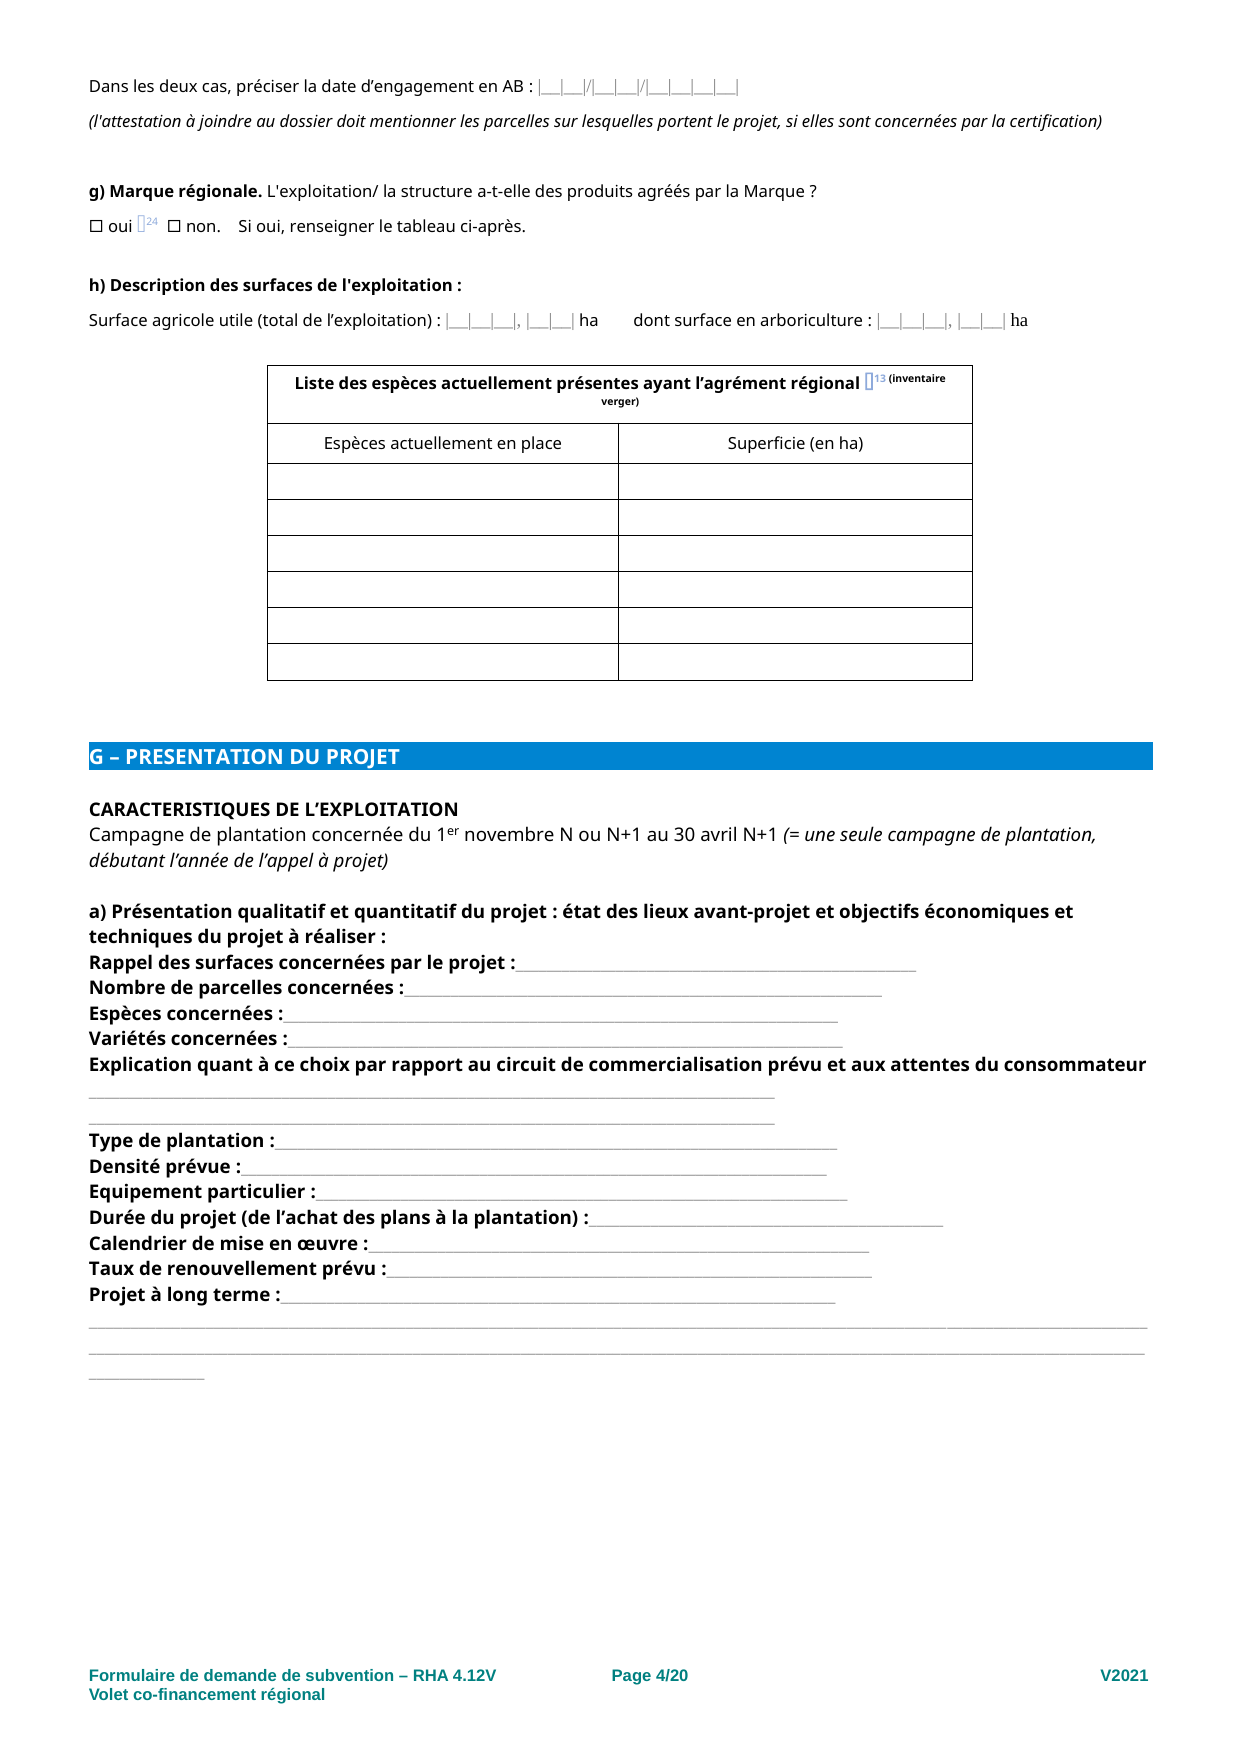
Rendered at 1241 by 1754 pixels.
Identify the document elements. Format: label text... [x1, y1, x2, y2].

text _________________________________________________________________________________________ [89, 1102, 1152, 1128]
table_cell [619, 644, 972, 679]
text Dans les deux cas, préciser la date d’engagement en AB : |__|__|/|__|__|/|__|__|__|__| [89, 75, 1152, 98]
text _________________________________________________________________________________________________________________________________________________________________________________________________________________________________________________________________________________________ [89, 1306, 1152, 1383]
text Campagne de plantation concernée du 1er novembre N ou N+1 au 30 avril N+1 (= une seule campagne de plantation, débutant l’année de l’appel à projet) [89, 821, 1152, 872]
table_cell Espèces actuellement en place [268, 424, 618, 463]
text Equipement particulier :_____________________________________________________________________ [89, 1179, 1152, 1204]
table_cell [268, 644, 618, 679]
table_cell [268, 536, 618, 571]
text CARACTERISTIQUES DE L’EXPLOITATION [89, 796, 1152, 821]
table_cell [619, 572, 972, 607]
text Densité prévue :____________________________________________________________________________ [89, 1153, 1152, 1179]
table_cell [619, 500, 972, 535]
text a) Présentation qualitatif et quantitatif du projet : état des lieux avant-projet et objectifs économiques et techniques du projet à réaliser : [89, 898, 1152, 949]
text g) Marque régionale. L'exploitation/ la structure a-t-elle des produits agréés par la Marque ? [89, 180, 1152, 202]
text Type de plantation :_________________________________________________________________________ [89, 1128, 1152, 1153]
table_cell [268, 572, 618, 607]
table_cell [268, 608, 618, 643]
table_header Liste des espèces actuellement présentes ayant l’agrément régional 13 (inventaire verger) [268, 366, 972, 422]
text Projet à long terme :________________________________________________________________________ [89, 1281, 1152, 1306]
text Nombre de parcelles concernées :______________________________________________________________ [89, 974, 1152, 1000]
table_cell [619, 536, 972, 571]
text h) Description des surfaces de l'exploitation : [89, 273, 1152, 296]
text Taux de renouvellement prévu :_______________________________________________________________ [89, 1255, 1152, 1281]
text G – PRESENTATION DU PROJET [89, 742, 1153, 770]
table_cell [268, 464, 618, 499]
table_cell [619, 464, 972, 499]
text Rappel des surfaces concernées par le projet :____________________________________________________ [89, 949, 1152, 974]
table_cell [619, 608, 972, 643]
text Variétés concernées :________________________________________________________________________ [89, 1026, 1152, 1051]
table_cell Superficie (en ha) [619, 424, 972, 463]
text (l'attestation à joindre au dossier doit mentionner les parcelles sur lesquelles portent le projet, si elles sont concernées par la certification) [89, 110, 1152, 133]
table_cell [268, 500, 618, 535]
text Surface agricole utile (total de l’exploitation) : |__|__|__|, |__|__| ha dont surface en arboriculture : |__|__|__|, |__|__| ha [89, 308, 1152, 331]
text Durée du projet (de l’achat des plans à la plantation) :______________________________________________ [89, 1204, 1152, 1230]
text  oui 24  non. Si oui, renseigner le tableau ci-après. [89, 215, 1152, 238]
text Explication quant à ce choix par rapport au circuit de commercialisation prévu et aux attentes du consommateur _________________________________________________________________________________________ [89, 1051, 1152, 1102]
text Calendrier de mise en œuvre :_________________________________________________________________ [89, 1230, 1152, 1255]
text Espèces concernées :________________________________________________________________________ [89, 1000, 1152, 1026]
